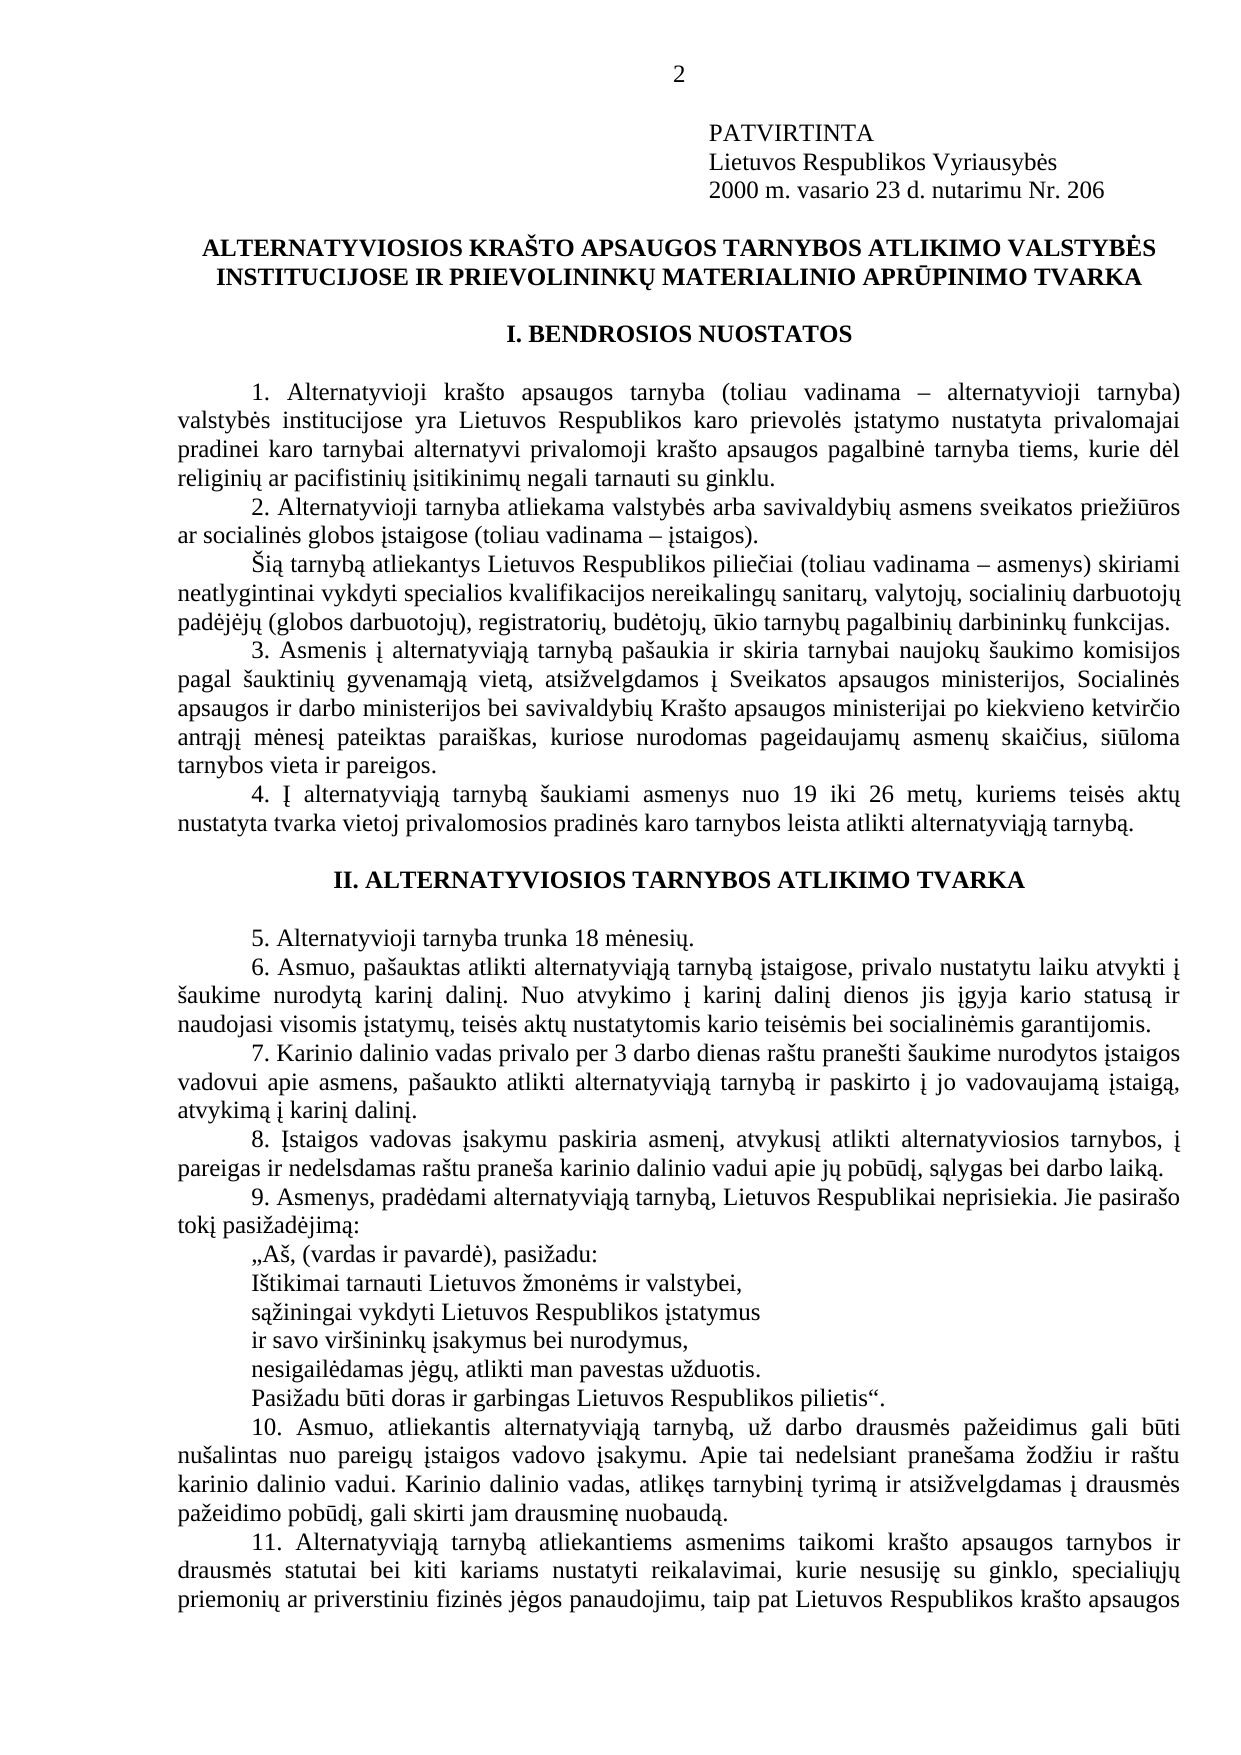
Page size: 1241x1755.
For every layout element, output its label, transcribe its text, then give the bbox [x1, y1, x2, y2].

text 2. Alternatyvioji tarnyba atliekama valstybės arba savivaldybių asmens sveikatos priežiūros ar socialinės globos įstaigose (toliau vadinama – įstaigos). [177, 492, 1181, 549]
text ir savo viršininkų įsakymus bei nurodymus, [177, 1326, 1181, 1354]
text 9. Asmenys, pradėdami alternatyviąją tarnybą, Lietuvos Respublikai neprisiekia. Jie pasirašo tokį pasižadėjimą: [177, 1182, 1181, 1239]
text „Aš, (vardas ir pavardė), pasižadu: [177, 1239, 1181, 1268]
text 4. Į alternatyviąją tarnybą šaukiami asmenys nuo 19 iki 26 metų, kuriems teisės aktų nustatyta tvarka vietoj privalomosios pradinės karo tarnybos leista atlikti alternatyviąją tarnybą. [177, 779, 1181, 837]
text 7. Karinio dalinio vadas privalo per 3 darbo dienas raštu pranešti šaukime nurodytos įstaigos vadovui apie asmens, pašaukto atlikti alternatyviąją tarnybą ir paskirto į jo vadovaujamą įstaigą, atvykimą į karinį dalinį. [177, 1038, 1181, 1124]
text 11. Alternatyviąją tarnybą atliekantiems asmenims taikomi krašto apsaugos tarnybos ir drausmės statutai bei kiti kariams nustatyti reikalavimai, kurie nesusiję su ginklo, specialiųjų priemonių ar priverstiniu fizinės jėgos panaudojimu, taip pat Lietuvos Respublikos krašto apsaugos [177, 1527, 1181, 1613]
text 3. Asmenis į alternatyviąją tarnybą pašaukia ir skiria tarnybai naujokų šaukimo komisijos pagal šauktinių gyvenamąją vietą, atsižvelgdamos į Sveikatos apsaugos ministerijos, Socialinės apsaugos ir darbo ministerijos bei savivaldybių Krašto apsaugos ministerijai po kiekvieno ketvirčio antrąjį mėnesį pateiktas paraiškas, kuriose nurodomas pageidaujamų asmenų skaičius, siūloma tarnybos vieta ir pareigos. [177, 636, 1181, 779]
text Šią tarnybą atliekantys Lietuvos Respublikos piliečiai (toliau vadinama – asmenys) skiriami neatlygintinai vykdyti specialios kvalifikacijos nereikalingų sanitarų, valytojų, socialinių darbuotojų padėjėjų (globos darbuotojų), registratorių, budėtojų, ūkio tarnybų pagalbinių darbininkų funkcijas. [177, 549, 1181, 636]
text 8. Įstaigos vadovas įsakymu paskiria asmenį, atvykusį atlikti alternatyviosios tarnybos, į pareigas ir nedelsdamas raštu praneša karinio dalinio vadui apie jų pobūdį, sąlygas bei darbo laiką. [177, 1124, 1181, 1182]
text Ištikimai tarnauti Lietuvos žmonėms ir valstybei, [177, 1268, 1181, 1297]
text Lietuvos Respublikos Vyriausybės [177, 147, 1181, 176]
text 2000 m. vasario 23 d. nutarimu Nr. 206 [177, 176, 1181, 204]
text ALTERNATYVIOSIOS KRAŠTO APSAUGOS TARNYBOS ATLIKIMO VALSTYBĖS INSTITUCIJOSE IR PRIEVOLININKŲ MATERIALINIO APRŪPINIMO TVARKA [177, 233, 1181, 291]
text 6. Asmuo, pašauktas atlikti alternatyviąją tarnybą įstaigose, privalo nustatytu laiku atvykti į šaukime nurodytą karinį dalinį. Nuo atvykimo į karinį dalinį dienos jis įgyja kario statusą ir naudojasi visomis įstatymų, teisės aktų nustatytomis kario teisėmis bei socialinėmis garantijomis. [177, 952, 1181, 1038]
text 1. Alternatyvioji krašto apsaugos tarnyba (toliau vadinama – alternatyvioji tarnyba) valstybės institucijose yra Lietuvos Respublikos karo prievolės įstatymo nustatyta privalomajai pradinei karo tarnybai alternatyvi privalomoji krašto apsaugos pagalbinė tarnyba tiems, kurie dėl religinių ar pacifistinių įsitikinimų negali tarnauti su ginklu. [177, 377, 1181, 492]
text II. ALTERNATYVIOSIOS TARNYBOS ATLIKIMO TVARKA [177, 866, 1181, 894]
text nesigailėdamas jėgų, atlikti man pavestas užduotis. [177, 1354, 1181, 1383]
text 5. Alternatyvioji tarnyba trunka 18 mėnesių. [177, 923, 1181, 952]
text Pasižadu būti doras ir garbingas Lietuvos Respublikos pilietis“. [177, 1383, 1181, 1412]
text sąžiningai vykdyti Lietuvos Respublikos įstatymus [177, 1297, 1181, 1326]
text I. BENDROSIOS NUOSTATOS [177, 319, 1181, 348]
text Patvirtinta [177, 118, 1181, 147]
text 10. Asmuo, atliekantis alternatyviąją tarnybą, už darbo drausmės pažeidimus gali būti nušalintas nuo pareigų įstaigos vadovo įsakymu. Apie tai nedelsiant pranešama žodžiu ir raštu karinio dalinio vadui. Karinio dalinio vadas, atlikęs tarnybinį tyrimą ir atsižvelgdamas į drausmės pažeidimo pobūdį, gali skirti jam drausminę nuobaudą. [177, 1412, 1181, 1527]
